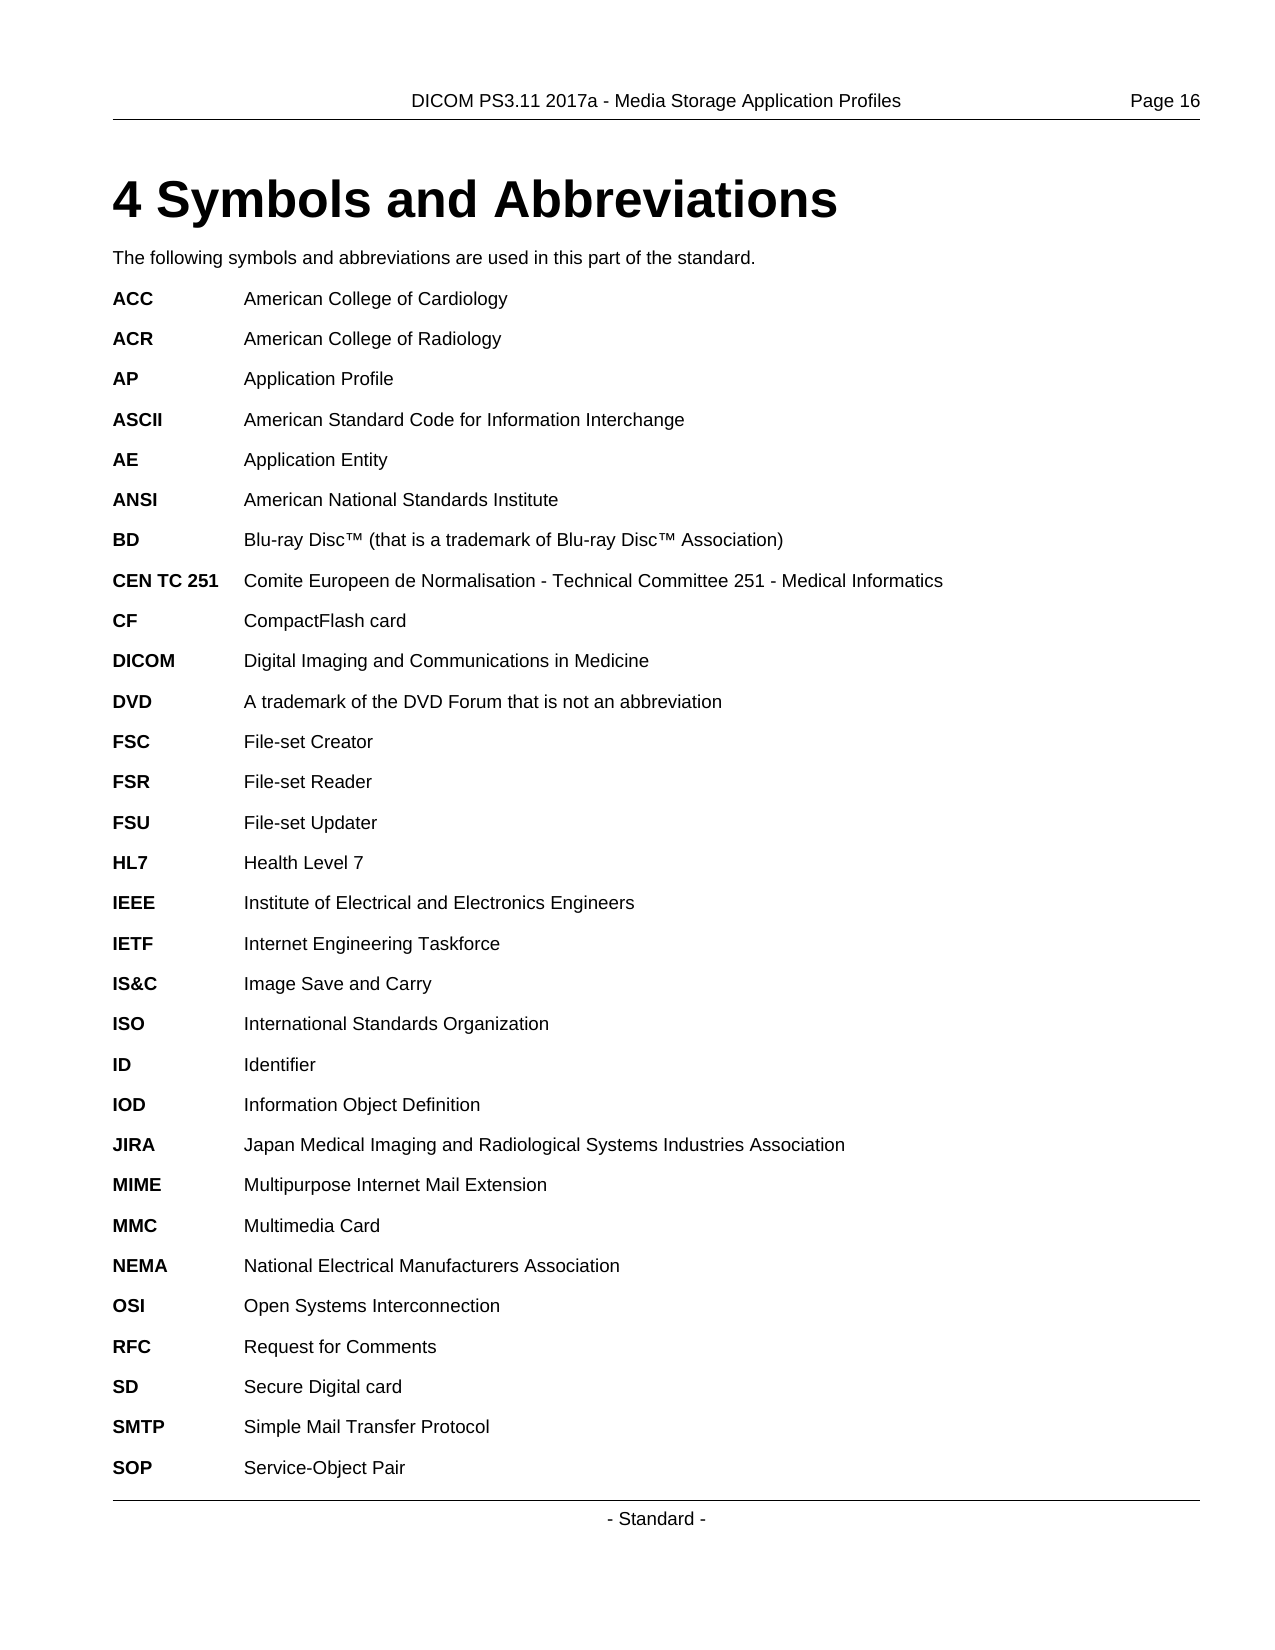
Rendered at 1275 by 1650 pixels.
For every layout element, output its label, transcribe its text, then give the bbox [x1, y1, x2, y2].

text ISO International Standards Organization [112, 1013, 1200, 1034]
text RFC Request for Comments [112, 1336, 1200, 1357]
text JIRA Japan Medical Imaging and Radiological Systems Industries Association [112, 1134, 1200, 1156]
text ANSI American National Standards Institute [112, 489, 1200, 511]
text ACC American College of Cardiology [112, 287, 1200, 309]
text DVD A trademark of the DVD Forum that is not an abbreviation [112, 691, 1200, 712]
text SD Secure Digital card [112, 1376, 1200, 1397]
text NEMA National Electrical Manufacturers Association [112, 1255, 1200, 1276]
text ASCII American Standard Code for Information Interchange [112, 408, 1200, 430]
text FSR File-set Reader [112, 771, 1200, 793]
text DICOM Digital Imaging and Communications in Medicine [112, 650, 1200, 672]
text SOP Service-Object Pair [112, 1456, 1200, 1478]
text IS&C Image Save and Carry [112, 973, 1200, 994]
text FSU File-set Updater [112, 811, 1200, 833]
text CF CompactFlash card [112, 610, 1200, 631]
text ID Identifier [112, 1053, 1200, 1075]
text ACR American College of Radiology [112, 328, 1200, 349]
text 4 Symbols and Abbreviations [112, 169, 1200, 228]
text SMTP Simple Mail Transfer Protocol [112, 1416, 1200, 1438]
text AP Application Profile [112, 368, 1200, 389]
text FSC File-set Creator [112, 731, 1200, 752]
text OSI Open Systems Interconnection [112, 1295, 1200, 1317]
text BD Blu-ray Disc™ (that is a trademark of Blu-ray Disc™ Association) [112, 529, 1200, 551]
text MIME Multipurpose Internet Mail Extension [112, 1174, 1200, 1196]
text IOD Information Object Definition [112, 1094, 1200, 1115]
text IEEE Institute of Electrical and Electronics Engineers [112, 892, 1200, 914]
text IETF Internet Engineering Taskforce [112, 932, 1200, 954]
text MMC Multimedia Card [112, 1214, 1200, 1236]
text HL7 Health Level 7 [112, 852, 1200, 873]
text The following symbols and abbreviations are used in this part of the standard. [112, 247, 1200, 269]
text AE Application Entity [112, 449, 1200, 470]
text CEN TC 251 Comite Europeen de Normalisation - Technical Committee 251 - Medical Informatics [112, 569, 1200, 591]
